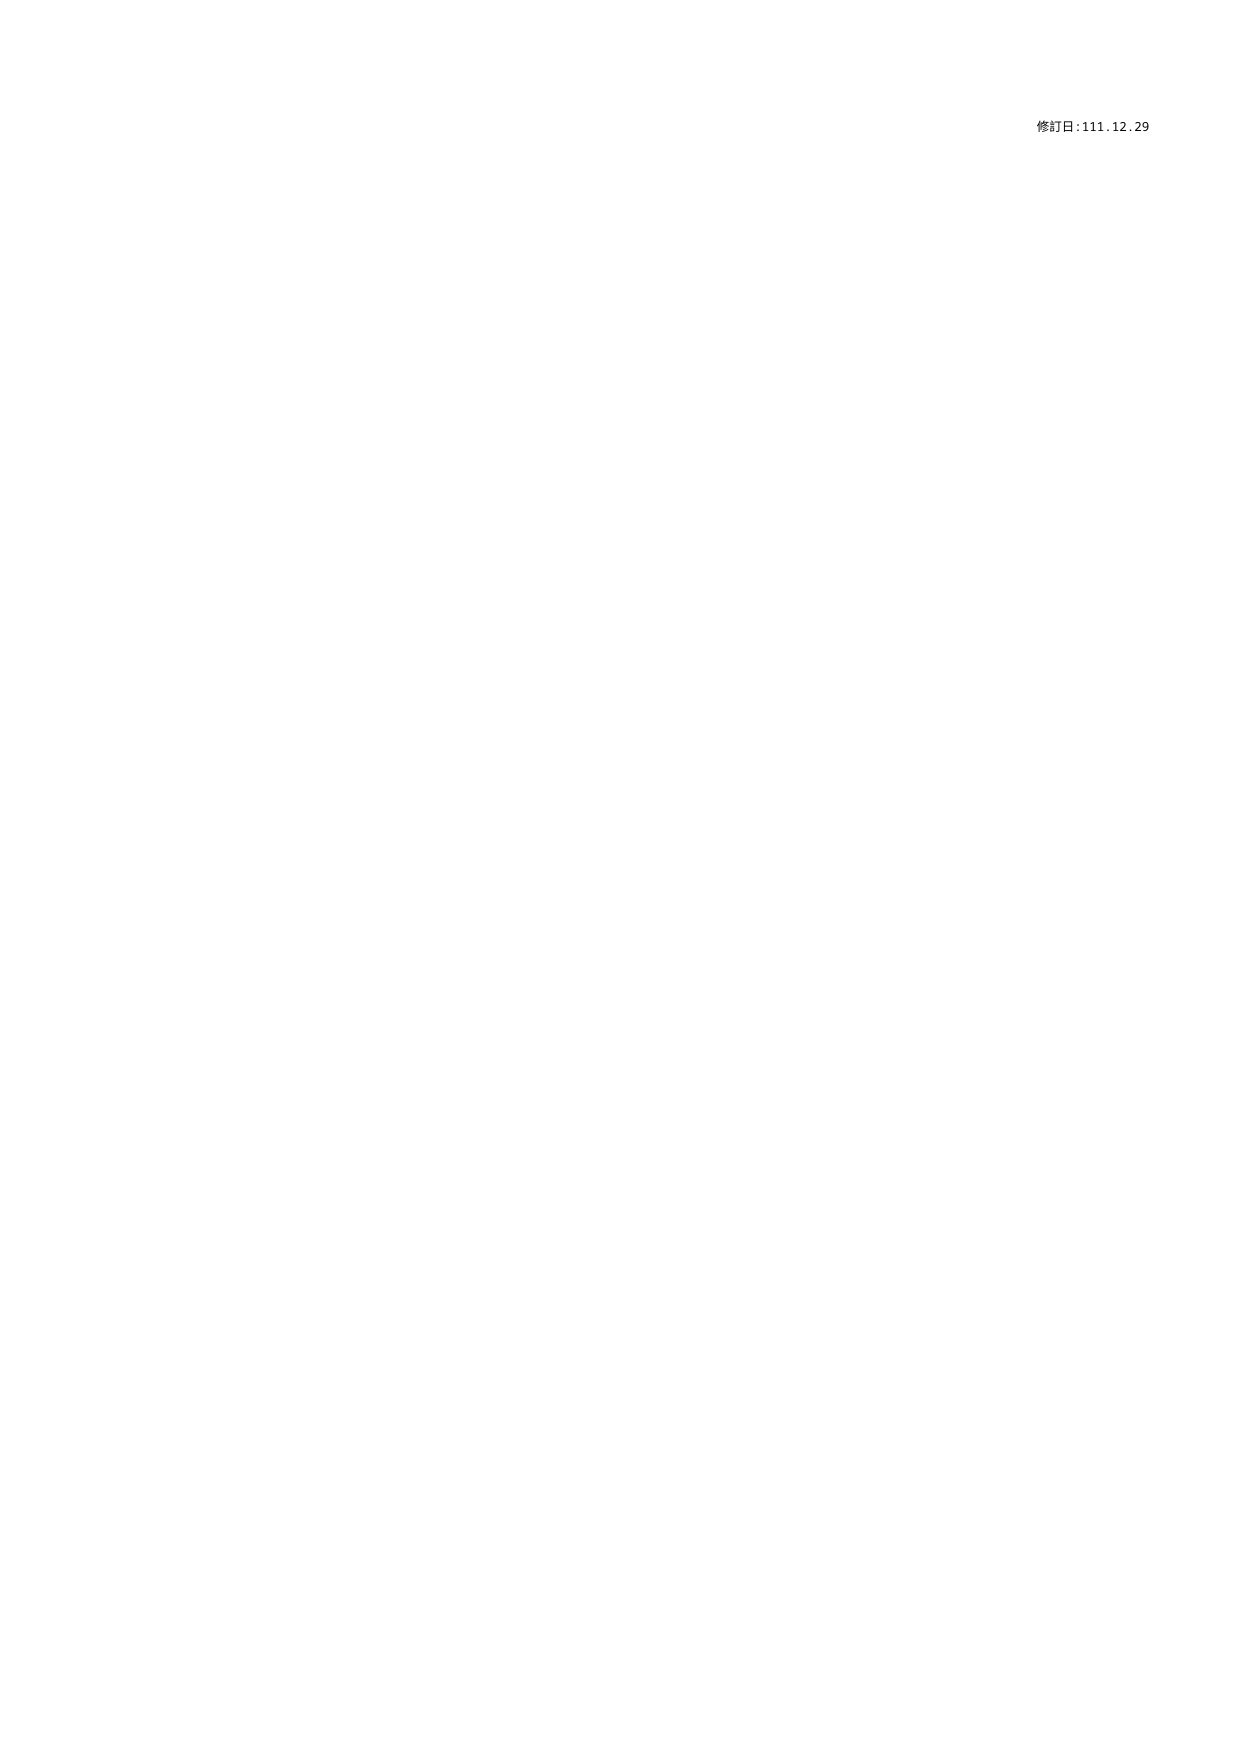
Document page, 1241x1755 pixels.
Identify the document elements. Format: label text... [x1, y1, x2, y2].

text 修訂日:111.12.29 [41, 103, 1149, 135]
